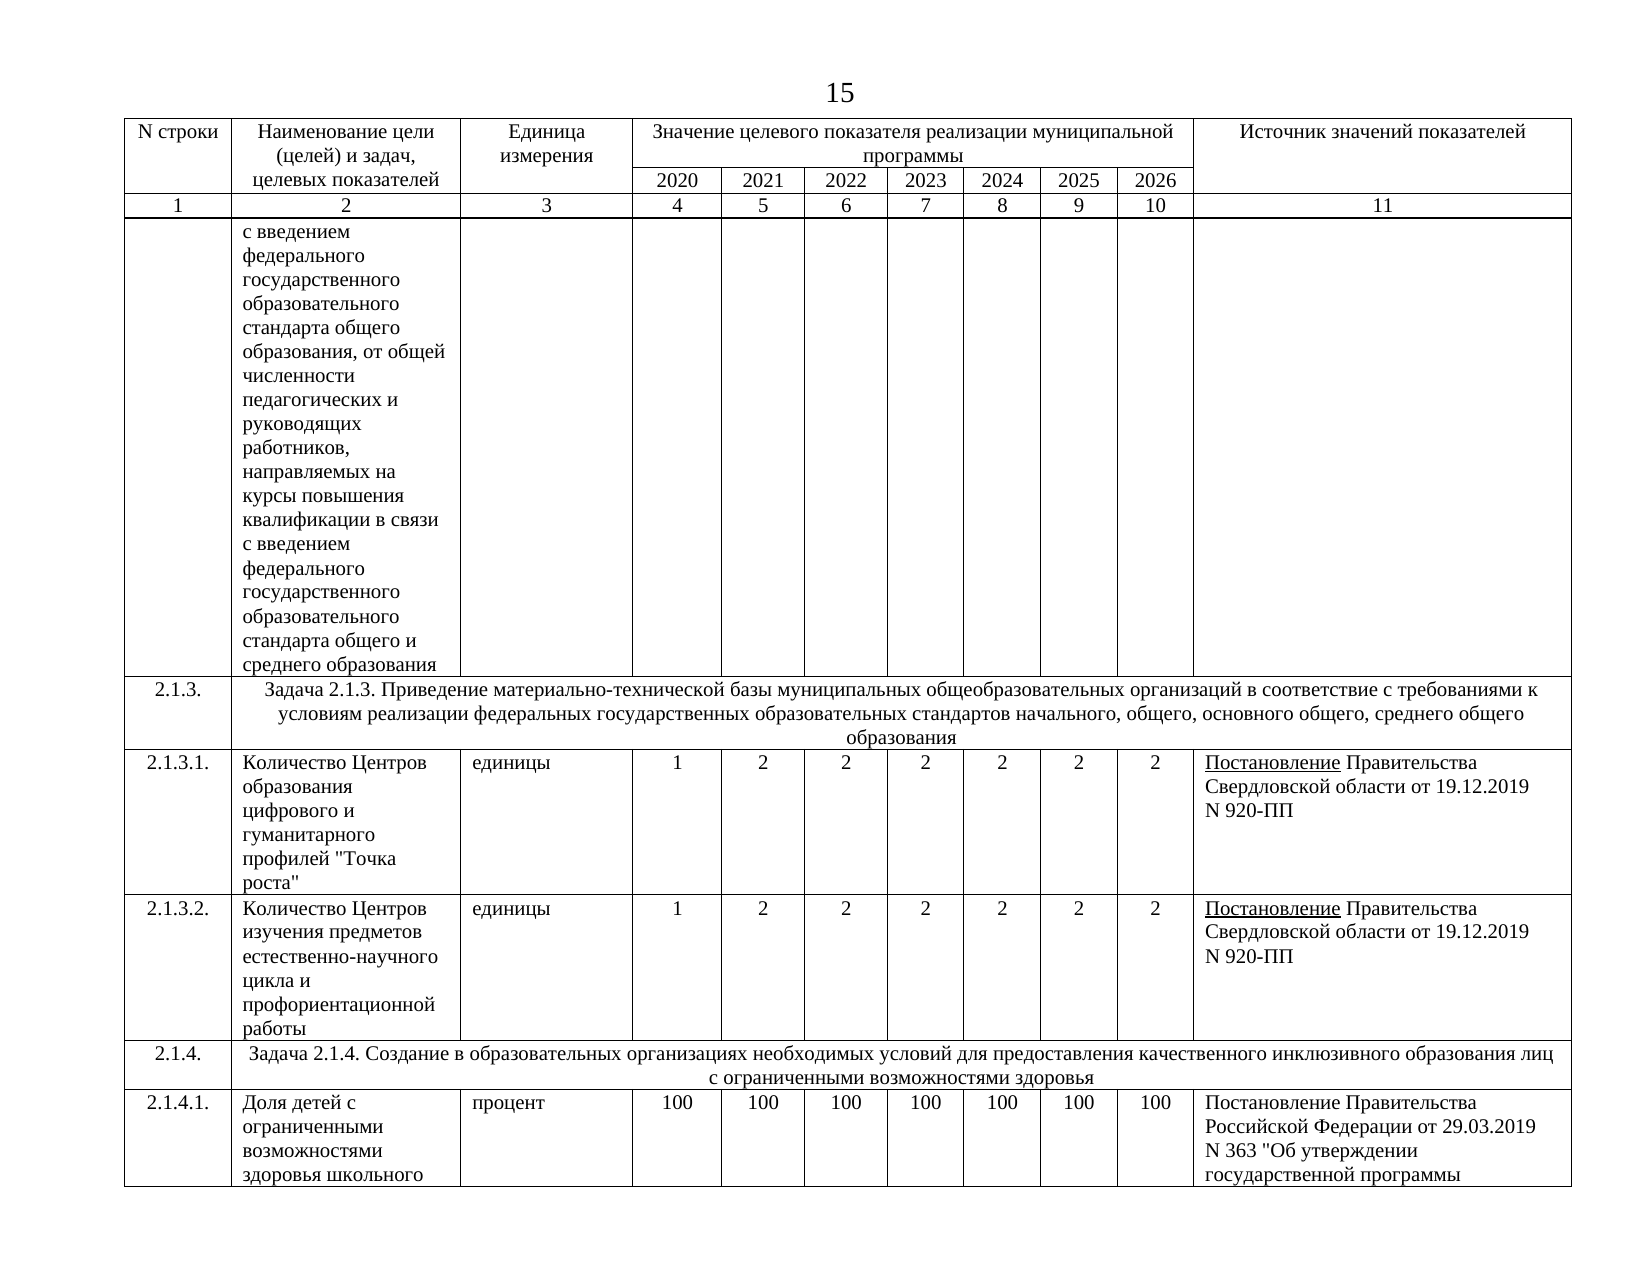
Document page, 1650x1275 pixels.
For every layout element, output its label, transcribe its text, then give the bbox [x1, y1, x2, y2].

table_cell с введением федерального государственного образовательного стандарта общего образования, от общей численности педагогических и руководящих работников, направляемых на курсы повышения квалификации в связи с введением федерального государственного образовательного стандарта общего и среднего образования [232, 219, 460, 676]
table_cell [1118, 219, 1193, 676]
table_cell Доля детей с ограниченными возможностями здоровья школьного [232, 1090, 460, 1186]
table_cell 100 [805, 1090, 887, 1186]
table_cell единицы [461, 750, 632, 894]
table_cell 100 [1118, 1090, 1193, 1186]
table_cell Задача 2.1.3. Приведение материально-технической базы муниципальных общеобразовательных организаций в соответствие с требованиями к условиям реализации федеральных государственных образовательных стандартов начального, общего, основного общего, среднего общего образования [232, 677, 1571, 749]
table_cell 2025 [1041, 168, 1117, 192]
table_cell 2.1.3.1. [125, 750, 231, 894]
table_cell 9 [1041, 194, 1117, 217]
table_cell 100 [1041, 1090, 1117, 1186]
table_cell 2 [722, 750, 804, 894]
table_header Источник значений показателей [1194, 119, 1571, 192]
table_cell 2024 [964, 168, 1040, 192]
table_cell 2 [1118, 895, 1193, 1040]
table_cell 2 [888, 895, 963, 1040]
table_cell 11 [1194, 194, 1571, 217]
table_cell 2 [888, 750, 963, 894]
table_cell 2021 [722, 168, 804, 192]
table_cell 2.1.4. [125, 1041, 231, 1089]
table_cell 2023 [888, 168, 963, 192]
table_cell Количество Центров образования цифрового и гуманитарного профилей "Точка роста" [232, 750, 460, 894]
table_header [1572, 118, 1606, 1187]
table_cell 2.1.3.2. [125, 895, 231, 1040]
table_cell 100 [722, 1090, 804, 1186]
table_cell 2.1.4.1. [125, 1090, 231, 1186]
table_cell [461, 219, 632, 676]
table_cell 2022 [805, 168, 887, 192]
table_cell Задача 2.1.4. Создание в образовательных организациях необходимых условий для предоставления качественного инклюзивного образования лиц с ограниченными возможностями здоровья [232, 1041, 1571, 1089]
table_cell Количество Центров изучения предметов естественно-научного цикла и профориентационной работы [232, 895, 460, 1040]
table_cell 100 [633, 1090, 721, 1186]
table_cell 10 [1118, 194, 1193, 217]
table_cell 2 [964, 750, 1040, 894]
table_cell [722, 219, 804, 676]
table_header Значение целевого показателя реализации муниципальной программы [633, 119, 1193, 167]
table_header N строки [125, 119, 231, 192]
table_cell [888, 219, 963, 676]
table_header [113, 118, 124, 1187]
table_cell 2 [1041, 750, 1117, 894]
table_cell 8 [964, 194, 1040, 217]
table_cell 2 [232, 194, 460, 217]
table_cell 1 [633, 750, 721, 894]
table_cell 3 [461, 194, 632, 217]
table_cell [1194, 219, 1571, 676]
table_cell [633, 219, 721, 676]
table_cell 2020 [633, 168, 721, 192]
table_cell Постановление Правительства Свердловской области от 19.12.2019 N 920-ПП [1194, 895, 1571, 1040]
table_cell 2 [1118, 750, 1193, 894]
table_cell 2.1.3. [125, 677, 231, 749]
table_cell 6 [805, 194, 887, 217]
table_cell Постановление Правительства Российской Федерации от 29.03.2019 N 363 "Об утверждении государственной программы [1194, 1090, 1571, 1186]
table_cell 1 [125, 194, 231, 217]
table_cell [1041, 219, 1117, 676]
table_cell 100 [888, 1090, 963, 1186]
table_cell 2 [805, 895, 887, 1040]
table_cell 2 [964, 895, 1040, 1040]
table_cell [805, 219, 887, 676]
table_cell 1 [633, 895, 721, 1040]
table_cell 5 [722, 194, 804, 217]
table_cell 2 [1041, 895, 1117, 1040]
table_cell 100 [964, 1090, 1040, 1186]
table_cell 4 [633, 194, 721, 217]
table_cell [125, 219, 231, 676]
table_cell 2026 [1118, 168, 1193, 192]
table_cell 7 [888, 194, 963, 217]
table_cell [964, 219, 1040, 676]
table_cell процент [461, 1090, 632, 1186]
table_cell 2 [805, 750, 887, 894]
table_cell 2 [722, 895, 804, 1040]
table_cell Постановление Правительства Свердловской области от 19.12.2019 N 920-ПП [1194, 750, 1571, 894]
table_header Единица измерения [461, 119, 632, 192]
table_cell единицы [461, 895, 632, 1040]
table_header Наименование цели (целей) и задач, целевых показателей [232, 119, 460, 192]
